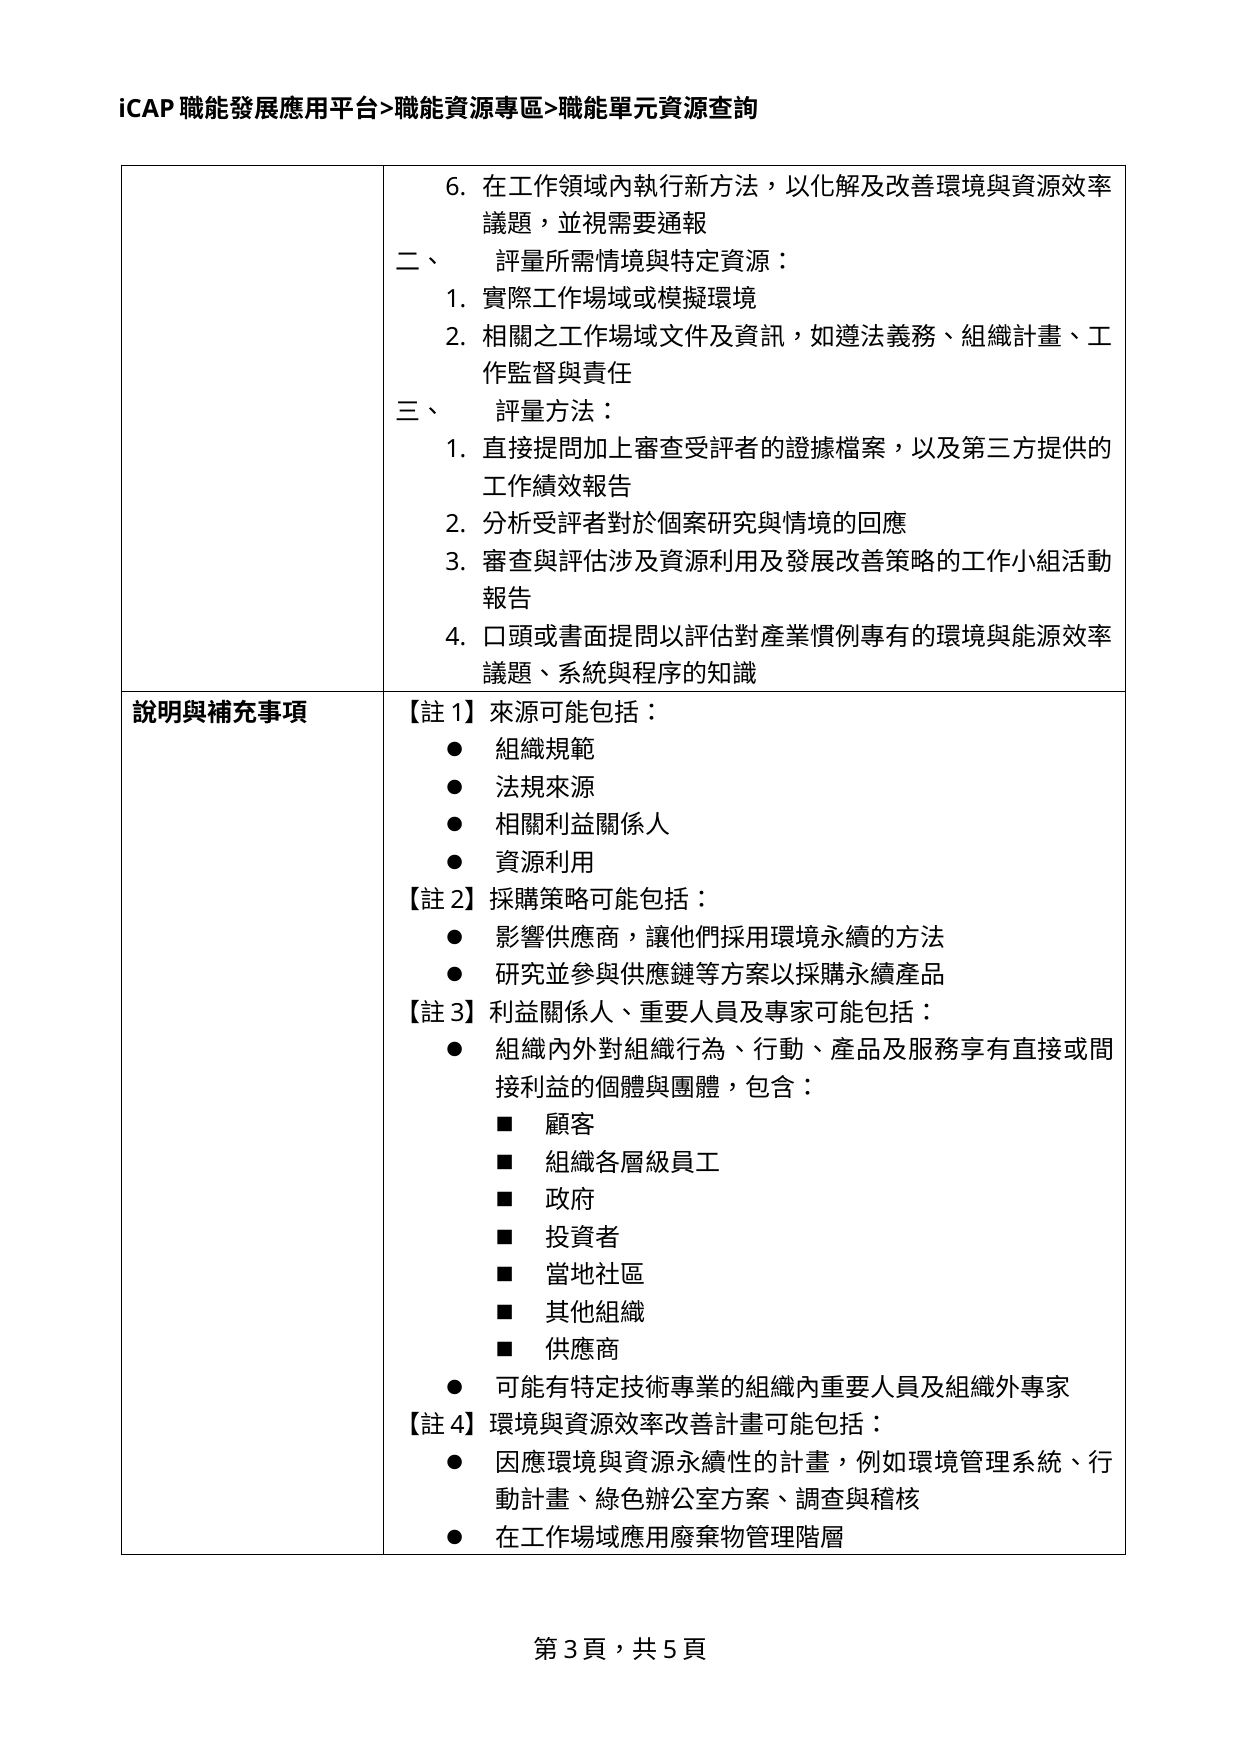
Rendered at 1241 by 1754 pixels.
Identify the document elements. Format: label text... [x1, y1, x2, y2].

table_cell 【註1】來源可能包括： 組織規範 法規來源 相關利益關係人 資源利用 【註2】採購策略可能包括： 影響供應商，讓他們採用環境永續的方法 研究並參與供應鏈等方案以採購永續產品 【註3】利益關係人、重要人員及專家可能包括： 組織內外對組織行為、行動、產品及服務享有直接或間接利益的個體與團體，包含： 顧客 組織各層級員工 政府 投資者 當地社區 其他組織 供應商 可能有特定技術專業的組織內重要人員及組織外專家 【註4】環境與資源效率改善計畫可能包括： 因應環境與資源永續性的計畫，例如環境管理系統、行動計畫、綠色辦公室方案、調查與稽核 在工作場域應用廢棄物管理階層 判斷組織最適合的廢棄物處理方式，包含廢棄物掩埋、回收、再利用、可恢復資源及廢水處理 啟動及／或維持操作能源消耗，包含靜止與非靜止（運輸）能源的適當組織程序 避免並使風險最小化，讓下列機會最大化，如： 改善資源／能源效率 減少溫室氣體排放 減少利用不可再生資源 參考如下標準、規範及方法： 生態足跡 2005能源效率機會法案 全球報告倡議組織 綠色辦公室方案－改變文化的方案 綠色採購 溫室氣體挑戰計畫（澳洲政府發起） ISO 14001:1996 環境管理系統生命週期分析 產品監護責任 管理供應鏈 永續性盟約 三重底線通報 【註５】提議可能包括： 避免並使風險最小化，讓下列機會最大化： 適時利用太陽能或可再生能源 減少溫室氣體排放 減少利用不可再生資源 更有效利用資源、能源與水 讓材料再利用、回收及再生機會最大化 辨識抵銷或緩和環境影響的策略： 購買碳權 節省能源 減少利用化學品 減少材料消耗 透過選擇改善環境績效的供應商來展現採購力，如：購買可再生能源 排除利用危險及有毒材料 【註６】環境資產可能包括： 自然環境資產，如： 生物資產（人造或天然） 土地 水體及其生態系 下層土，以及 空氣 [384, 692, 1125, 1554]
table_cell 說明與補充事項 [122, 692, 383, 1554]
table_cell 評量之關鍵面向/能力證明之證據： 工作領域內相關的遵法要求的知識 發展改善計畫 規劃並組織涉及擬定改善策略的工作小組活動 監控環境績效，運用資源利用之改善方法 確保在工作領域內涉及環境／永續遵法及潛在危險因素時採取適當行為 在工作領域內執行新方法，以化解及改善環境與資源效率議題，並視需要通報 評量所需情境與特定資源： 實際工作場域或模擬環境 相關之工作場域文件及資訊，如遵法義務、組織計畫、工作監督與責任 評量方法： 直接提問加上審查受評者的證據檔案，以及第三方提供的工作績效報告 分析受評者對於個案研究與情境的回應 審查與評估涉及資源利用及發展改善策略的工作小組活動報告 口頭或書面提問以評估對產業慣例專有的環境與能源效率議題、系統與程序的知識 [384, 166, 1125, 691]
table_cell [122, 166, 383, 691]
